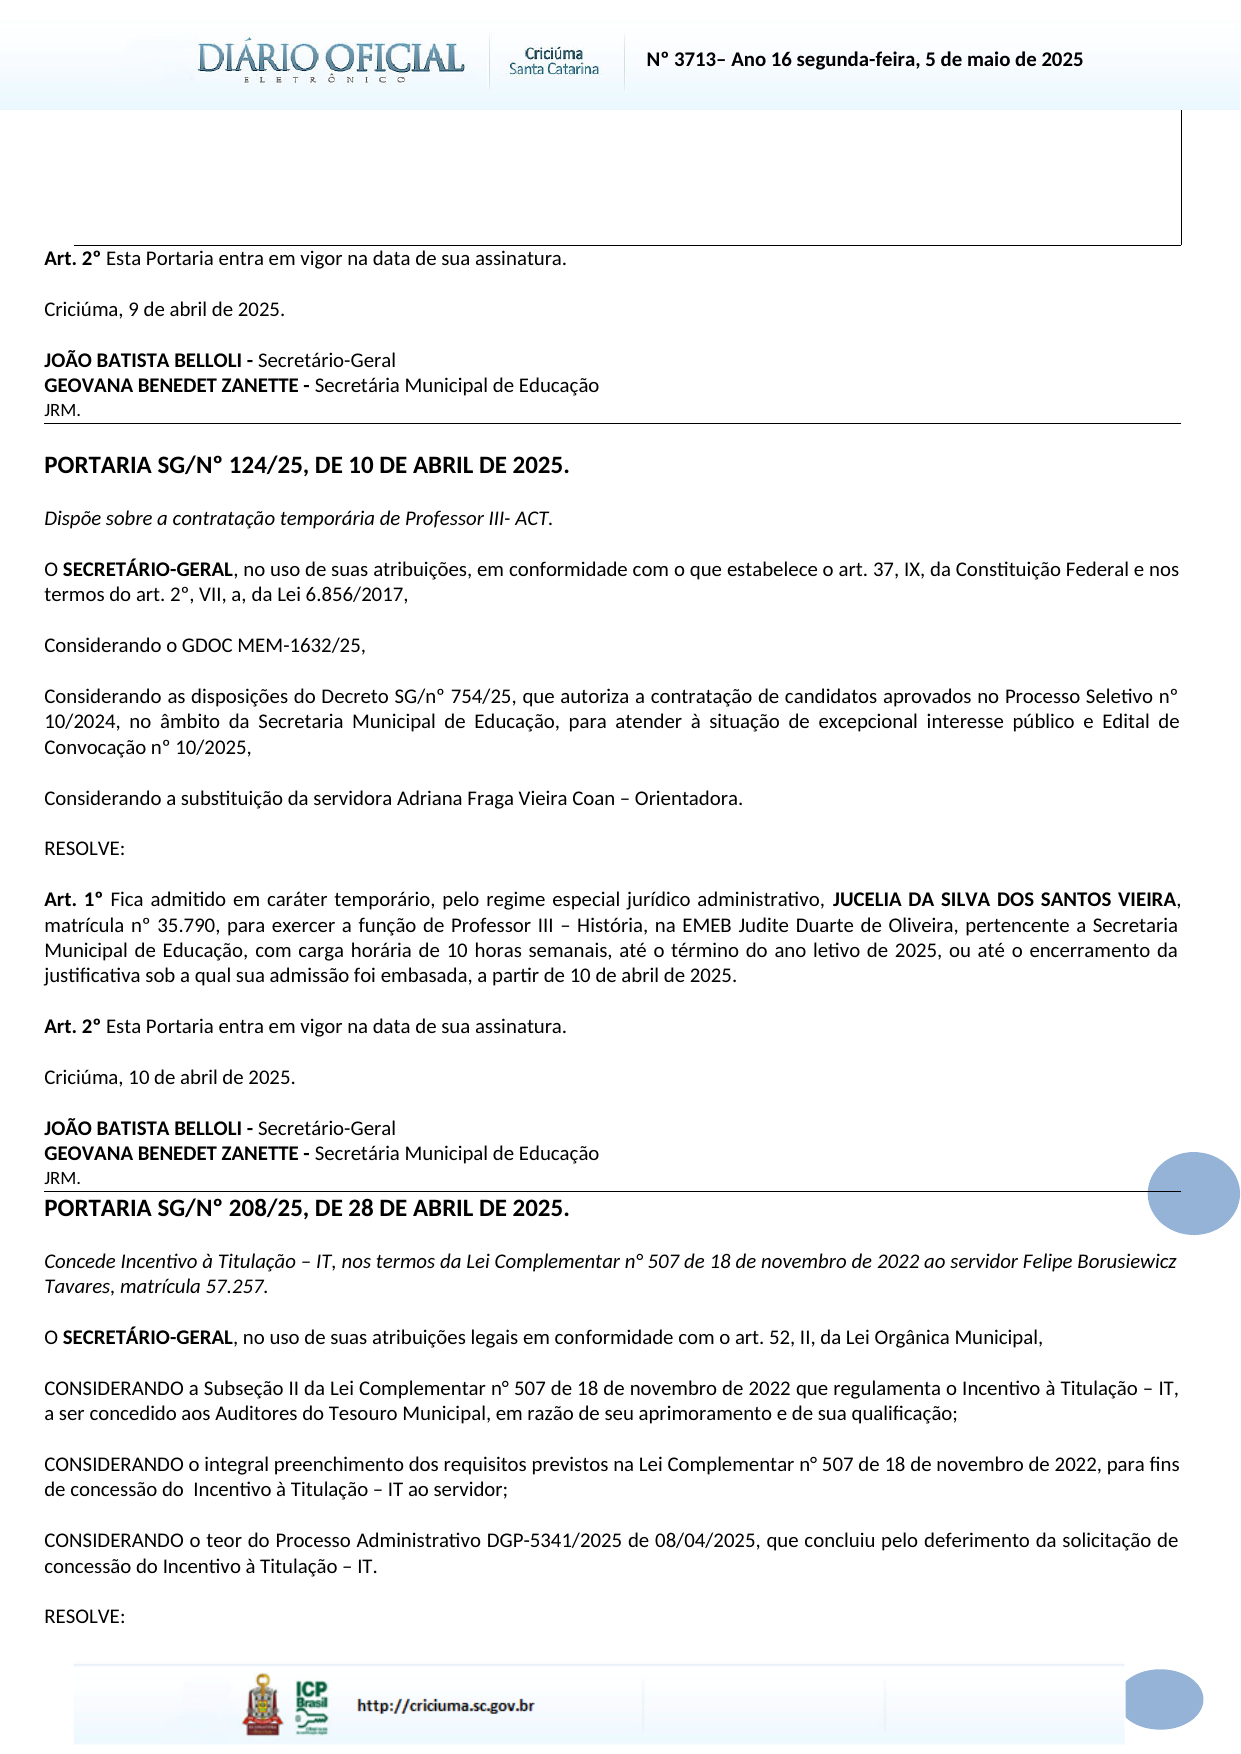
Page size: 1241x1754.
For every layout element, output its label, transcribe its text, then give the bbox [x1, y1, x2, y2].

text RESOLVE: [44, 836, 1181, 861]
text JRM. [44, 398, 1181, 423]
text Art. 2º Esta Portaria entra em vigor na data de sua assinatura. [44, 245, 1181, 271]
text Art. 2º Esta Portaria entra em vigor na data de sua assinatura. [44, 1013, 1181, 1039]
text CONSIDERANDO o integral preenchimento dos requisitos previstos na Lei Complementar n° 507 de 18 de novembro de 2022, para fins de concessão do Incentivo à Titulação – IT ao servidor; [44, 1451, 1181, 1502]
text Criciúma, 10 de abril de 2025. [44, 1064, 1181, 1090]
text Considerando o GDOC MEM-1632/25, [44, 632, 1181, 658]
text CONSIDERANDO a Subseção II da Lei Complementar n° 507 de 18 de novembro de 2022 que regulamenta o Incentivo à Titulação – IT, a ser concedido aos Auditores do Tesouro Municipal, em razão de seu aprimoramento e de sua qualificação; [44, 1375, 1181, 1426]
text Concede Incentivo à Titulação – IT, nos termos da Lei Complementar n° 507 de 18 de novembro de 2022 ao servidor Felipe Borusiewicz Tavares, matrícula 57.257. [44, 1248, 1181, 1299]
text JOÃO BATISTA BELLOLI - Secretário-Geral [44, 1115, 1240, 1141]
text Criciúma, 9 de abril de 2025. [44, 296, 1181, 321]
text Considerando as disposições do Decreto SG/nº 754/25, que autoriza a contratação de candidatos aprovados no Processo Seletivo nº 10/2024, no âmbito da Secretaria Municipal de Educação, para atender à situação de excepcional interesse público e Edital de Convocação nº 10/2025, [44, 683, 1181, 759]
text PORTARIA SG/Nº 208/25, DE 28 DE ABRIL DE 2025. [44, 1192, 1159, 1222]
text RESOLVE: [44, 1604, 1181, 1629]
text JRM. [44, 1166, 1158, 1191]
text O SECRETÁRIO-GERAL, no uso de suas atribuições legais em conformidade com o art. 52, II, da Lei Orgânica Municipal, [44, 1324, 1181, 1349]
text Art. 1º Fica admitido em caráter temporário, pelo regime especial jurídico administrativo, JUCELIA DA SILVA DOS SANTOS VIEIRA, matrícula nº 35.790, para exercer a função de Professor III – História, na EMEB Judite Duarte de Oliveira, pertencente a Secretaria Municipal de Educação, com carga horária de 10 horas semanais, até o término do ano letivo de 2025, ou até o encerramento da justificativa sob a qual sua admissão foi embasada, a partir de 10 de abril de 2025. [44, 886, 1181, 988]
text JOÃO BATISTA BELLOLI - Secretário-Geral [44, 347, 1240, 372]
text PORTARIA SG/Nº 124/25, DE 10 DE ABRIL DE 2025. [44, 449, 1181, 480]
text Dispõe sobre a contratação temporária de Professor III- ACT. [44, 505, 1181, 531]
text CONSIDERANDO o teor do Processo Administrativo DGP-5341/2025 de 08/04/2025, que concluiu pelo deferimento da solicitação de concessão do Incentivo à Titulação – IT. [44, 1527, 1181, 1578]
text GEOVANA BENEDET ZANETTE - Secretária Municipal de Educação [44, 1141, 1240, 1166]
text Considerando a substituição da servidora Adriana Fraga Vieira Coan – Orientadora. [44, 785, 1181, 810]
text GEOVANA BENEDET ZANETTE - Secretária Municipal de Educação [44, 372, 1240, 398]
text O SECRETÁRIO-GERAL, no uso de suas atribuições, em conformidade com o que estabelece o art. 37, IX, da Constituição Federal e nos termos do art. 2º, VII, a, da Lei 6.856/2017, [44, 556, 1181, 607]
